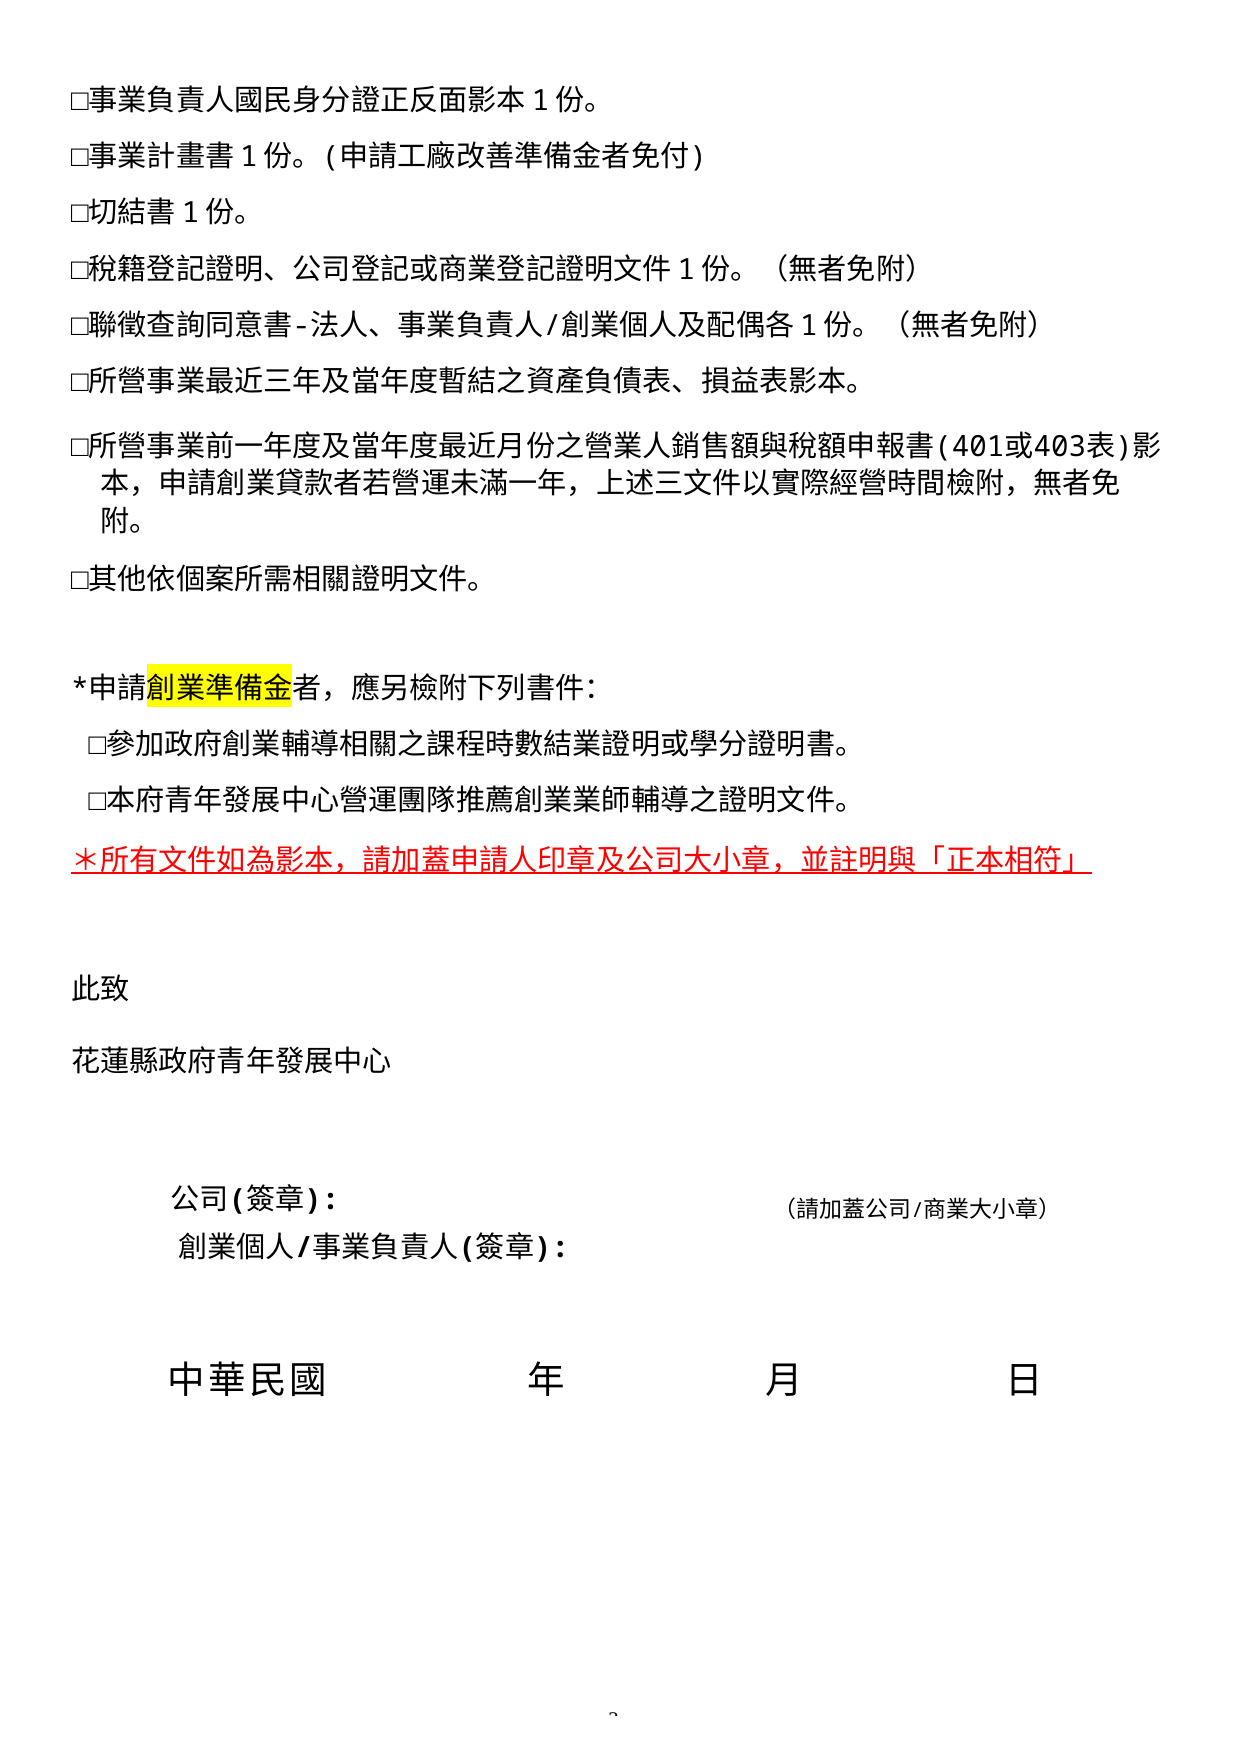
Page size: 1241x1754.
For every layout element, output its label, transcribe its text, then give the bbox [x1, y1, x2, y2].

text □其他依個案所需相關證明文件。 [71, 568, 1169, 595]
text （請加蓋公司/商業大小章） [777, 1191, 1077, 1224]
text □事業負責人國民身分證正反面影本1份。 [71, 89, 1169, 116]
text 花蓮縣政府青年發展中心 [71, 1037, 1169, 1079]
text □聯徵查詢同意書-法人、事業負責人/創業個人及配偶各1份。（無者免附） [71, 314, 1169, 341]
text ＊所有文件如為影本，請加蓋申請人印章及公司大小章，並註明與「正本相符」 [71, 845, 1169, 876]
text □所營事業最近三年及當年度暫結之資產負債表、損益表影本。 [71, 370, 1169, 397]
text □切結書1份。 [71, 201, 1169, 228]
text 創業個人/事業負責人(簽章): [146, 1224, 768, 1266]
text 公司(簽章): [170, 1175, 768, 1218]
text 此致 [71, 966, 1169, 1008]
text □所營事業前一年度及當年度最近月份之營業人銷售額與稅額申報書(401或403表)影本，申請創業貸款者若營運未滿一年，上述三文件以實際經營時間檢附，無者免附。 [71, 426, 1169, 539]
text □稅籍登記證明、公司登記或商業登記證明文件1份。（無者免附） [71, 257, 1169, 284]
text □事業計畫書1份。(申請工廠改善準備金者免付) [71, 145, 1169, 172]
text 中華民國 年 月 日 [41, 1366, 1169, 1400]
text □參加政府創業輔導相關之課程時數結業證明或學分證明書。 [71, 732, 1169, 759]
text *申請創業準備金者，應另檢附下列書件： [71, 678, 1169, 703]
text □本府青年發展中心營運團隊推薦創業業師輔導之證明文件。 [71, 789, 1169, 816]
